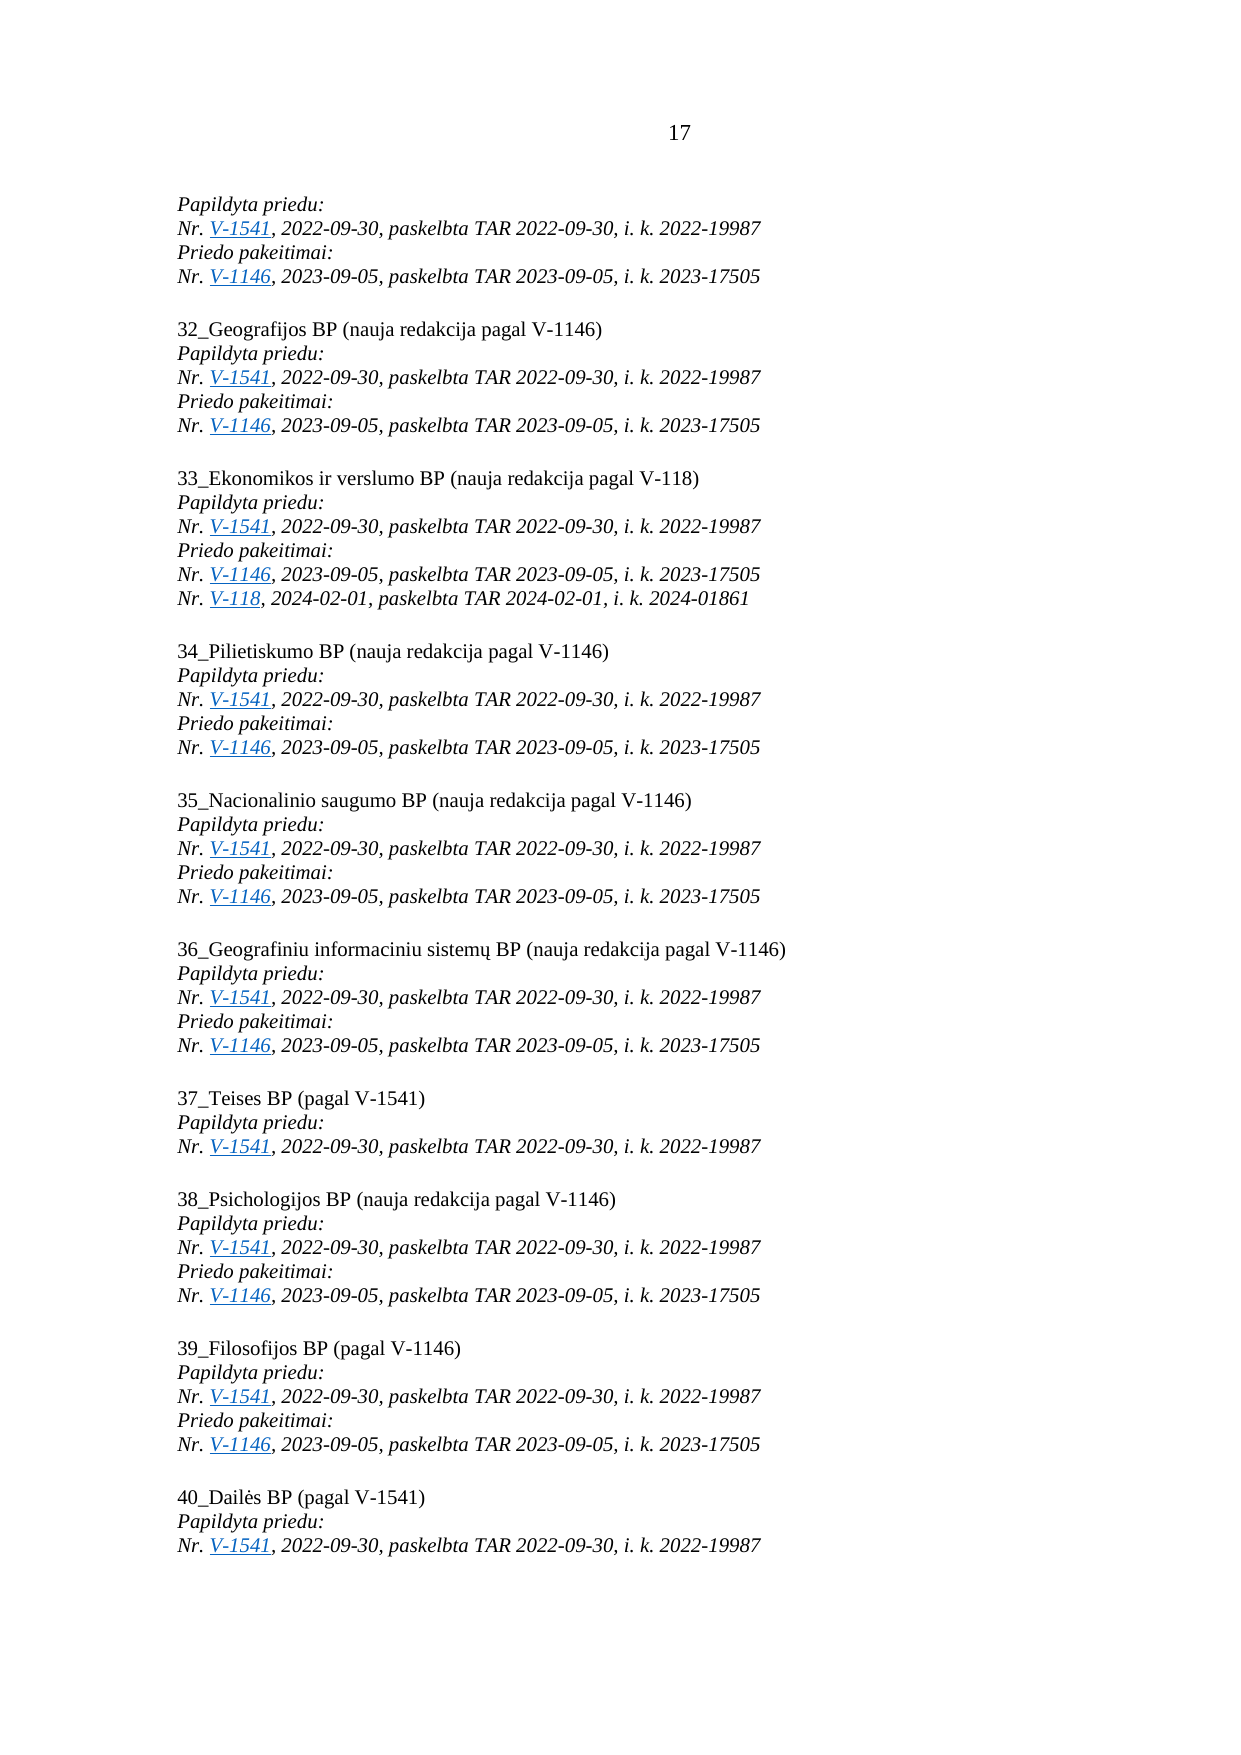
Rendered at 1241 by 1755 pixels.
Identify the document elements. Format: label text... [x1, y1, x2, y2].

text 39_Filosofijos BP (pagal V-1146) [177, 1336, 1182, 1360]
text Nr. V-1541, 2022-09-30, paskelbta TAR 2022-09-30, i. k. 2022-19987 [177, 514, 1182, 538]
text Papildyta priedu: [177, 1360, 1182, 1384]
text 34_Pilietiskumo BP (nauja redakcija pagal V-1146) [177, 639, 1182, 663]
text Priedo pakeitimai: [177, 538, 1182, 562]
text Nr. V-1146, 2023-09-05, paskelbta TAR 2023-09-05, i. k. 2023-17505 [177, 562, 1182, 586]
text 36_Geografiniu informaciniu sistemų BP (nauja redakcija pagal V-1146) [177, 937, 1182, 961]
text Nr. V-1146, 2023-09-05, paskelbta TAR 2023-09-05, i. k. 2023-17505 [177, 1033, 1182, 1057]
text Nr. V-1146, 2023-09-05, paskelbta TAR 2023-09-05, i. k. 2023-17505 [177, 1432, 1182, 1456]
text Nr. V-1146, 2023-09-05, paskelbta TAR 2023-09-05, i. k. 2023-17505 [177, 413, 1182, 437]
text Priedo pakeitimai: [177, 860, 1182, 884]
text Nr. V-1146, 2023-09-05, paskelbta TAR 2023-09-05, i. k. 2023-17505 [177, 264, 1182, 288]
text Papildyta priedu: [177, 1110, 1182, 1134]
text Nr. V-1541, 2022-09-30, paskelbta TAR 2022-09-30, i. k. 2022-19987 [177, 985, 1182, 1009]
text Nr. V-1146, 2023-09-05, paskelbta TAR 2023-09-05, i. k. 2023-17505 [177, 1283, 1182, 1307]
text Papildyta priedu: [177, 192, 1182, 216]
text 37_Teises BP (pagal V-1541) [177, 1086, 1182, 1110]
text 33_Ekonomikos ir verslumo BP (nauja redakcija pagal V-118) [177, 466, 1182, 490]
text Priedo pakeitimai: [177, 1408, 1182, 1432]
text Priedo pakeitimai: [177, 711, 1182, 735]
text Priedo pakeitimai: [177, 1009, 1182, 1033]
text 38_Psichologijos BP (nauja redakcija pagal V-1146) [177, 1187, 1182, 1211]
text Nr. V-1541, 2022-09-30, paskelbta TAR 2022-09-30, i. k. 2022-19987 [177, 687, 1182, 711]
text Papildyta priedu: [177, 961, 1182, 985]
text Papildyta priedu: [177, 341, 1182, 365]
text Nr. V-1146, 2023-09-05, paskelbta TAR 2023-09-05, i. k. 2023-17505 [177, 884, 1182, 908]
text Nr. V-1541, 2022-09-30, paskelbta TAR 2022-09-30, i. k. 2022-19987 [177, 1384, 1182, 1408]
text Nr. V-118, 2024-02-01, paskelbta TAR 2024-02-01, i. k. 2024-01861 [177, 586, 1182, 610]
text Priedo pakeitimai: [177, 1259, 1182, 1283]
text Nr. V-1541, 2022-09-30, paskelbta TAR 2022-09-30, i. k. 2022-19987 [177, 365, 1182, 389]
text Nr. V-1541, 2022-09-30, paskelbta TAR 2022-09-30, i. k. 2022-19987 [177, 1533, 1182, 1557]
text Nr. V-1541, 2022-09-30, paskelbta TAR 2022-09-30, i. k. 2022-19987 [177, 1134, 1182, 1158]
text Papildyta priedu: [177, 1211, 1182, 1235]
text Nr. V-1541, 2022-09-30, paskelbta TAR 2022-09-30, i. k. 2022-19987 [177, 836, 1182, 860]
text Nr. V-1541, 2022-09-30, paskelbta TAR 2022-09-30, i. k. 2022-19987 [177, 216, 1182, 240]
text Papildyta priedu: [177, 663, 1182, 687]
text Priedo pakeitimai: [177, 389, 1182, 413]
text Priedo pakeitimai: [177, 240, 1182, 264]
text Papildyta priedu: [177, 490, 1182, 514]
text Nr. V-1146, 2023-09-05, paskelbta TAR 2023-09-05, i. k. 2023-17505 [177, 735, 1182, 759]
text 32_Geografijos BP (nauja redakcija pagal V-1146) [177, 317, 1182, 341]
text Papildyta priedu: [177, 812, 1182, 836]
text 35_Nacionalinio saugumo BP (nauja redakcija pagal V-1146) [177, 788, 1182, 812]
text Papildyta priedu: [177, 1509, 1182, 1533]
text Nr. V-1541, 2022-09-30, paskelbta TAR 2022-09-30, i. k. 2022-19987 [177, 1235, 1182, 1259]
text 40_Dailės BP (pagal V-1541) [177, 1485, 1182, 1509]
